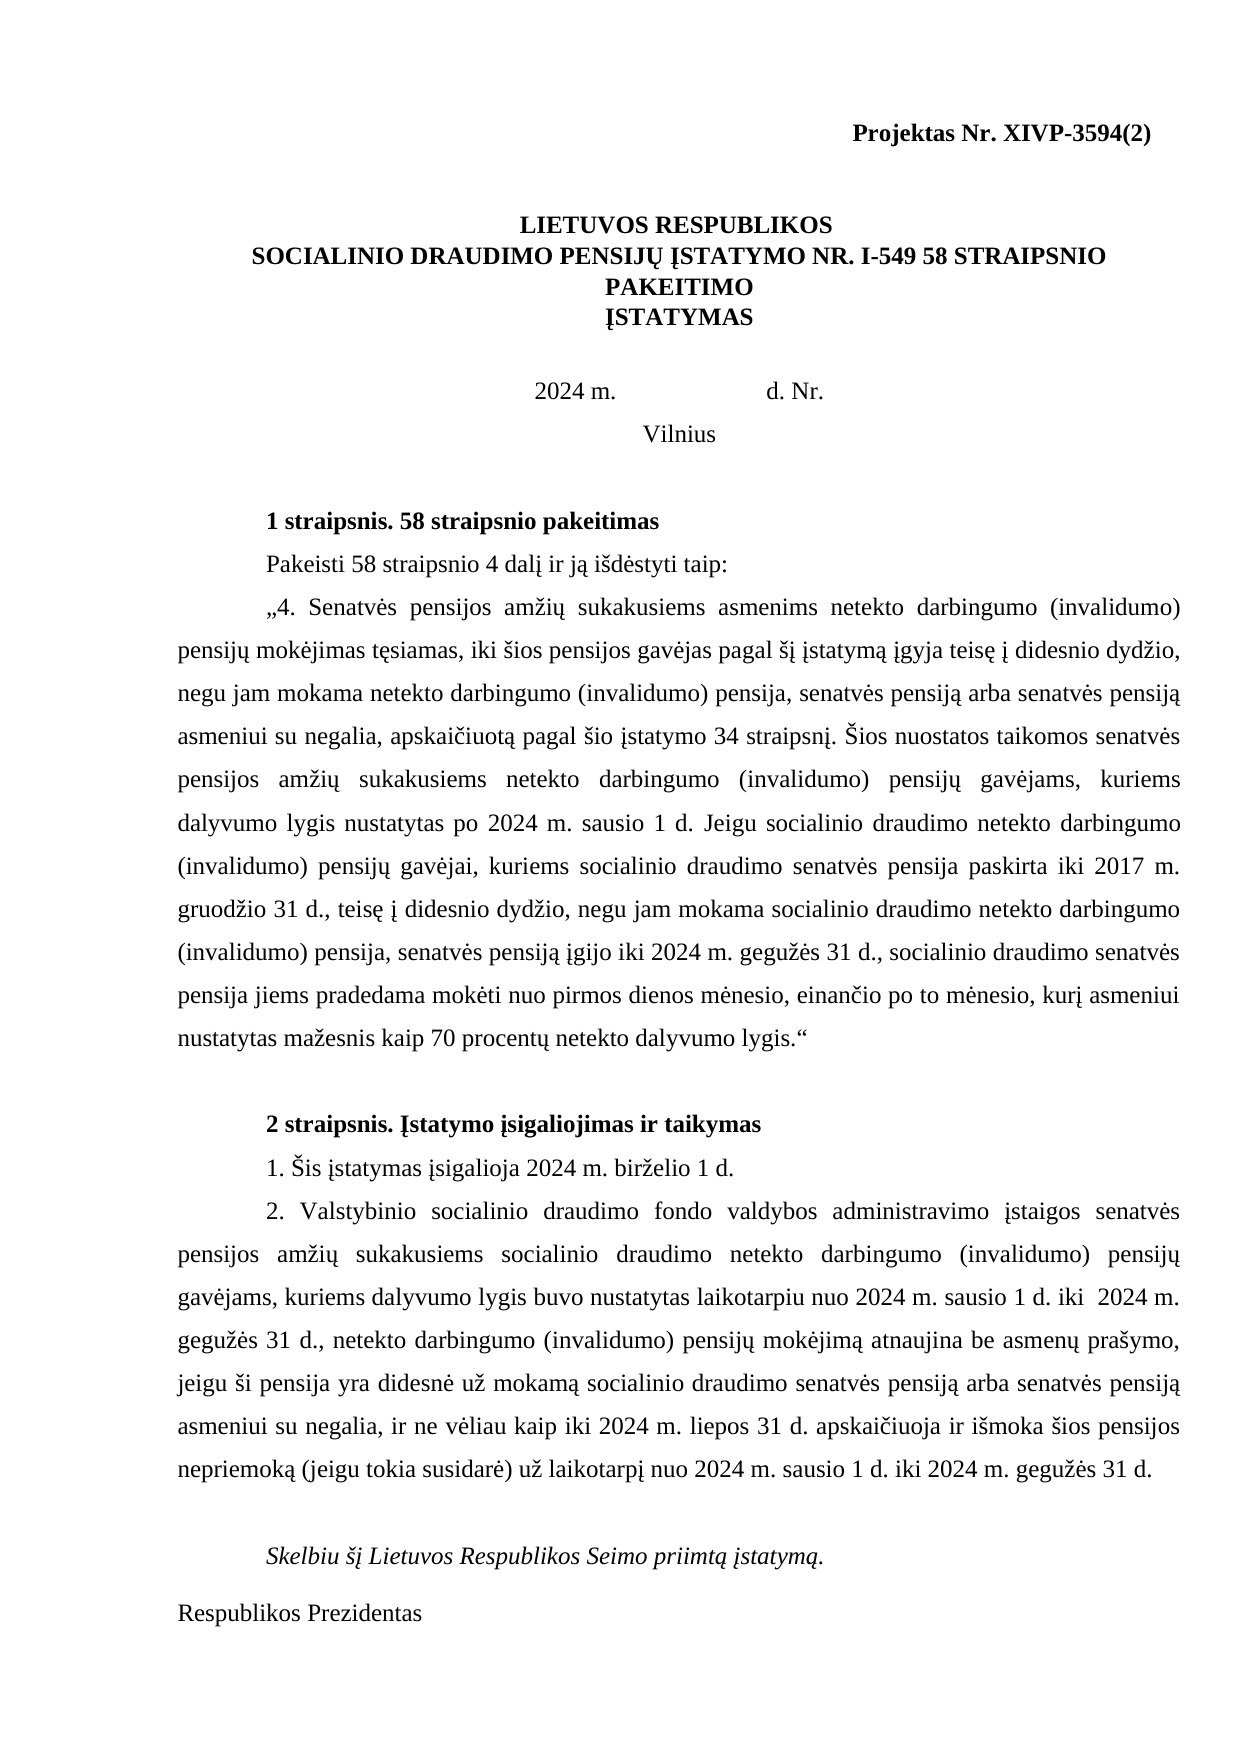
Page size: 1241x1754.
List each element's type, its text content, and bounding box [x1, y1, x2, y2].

text Pakeisti 58 straipsnio 4 dalį ir ją išdėstyti taip: [177, 549, 1181, 578]
text Vilnius [177, 419, 1181, 448]
text Respublikos Prezidentas [177, 1598, 1181, 1627]
text 2 straipsnis. Įstatymo įsigaliojimas ir taikymas [177, 1109, 1181, 1138]
text 2024 m. d. Nr. [177, 376, 1181, 405]
text 1. Šis įstatymas įsigalioja 2024 m. birželio 1 d. [177, 1153, 1181, 1181]
text SOCIALINIO DRAUDIMO PENSIJŲ ĮSTATYMO NR. I-549 58 STRAIPSNIO PAKEITIMO [177, 241, 1181, 301]
text 2. Valstybinio socialinio draudimo fondo valdybos administravimo įstaigos senatvės pensijos amžių sukakusiems socialinio draudimo netekto darbingumo (invalidumo) pensijų gavėjams, kuriems dalyvumo lygis buvo nustatytas laikotarpiu nuo 2024 m. sausio 1 d. iki 2024 m. gegužės 31 d., netekto darbingumo (invalidumo) pensijų mokėjimą atnaujina be asmenų prašymo, jeigu ši pensija yra didesnė už mokamą socialinio draudimo senatvės pensiją arba senatvės pensiją asmeniui su negalia, ir ne vėliau kaip iki 2024 m. liepos 31 d. apskaičiuoja ir išmoka šios pensijos nepriemoką (jeigu tokia susidarė) už laikotarpį nuo 2024 m. sausio 1 d. iki 2024 m. gegužės 31 d. [177, 1196, 1181, 1483]
text 1 straipsnis. 58 straipsnio pakeitimas [177, 506, 1181, 534]
text Projektas Nr. XIVP-3594(2) [852, 118, 1181, 147]
text „4. Senatvės pensijos amžių sukakusiems asmenims netekto darbingumo (invalidumo) pensijų mokėjimas tęsiamas, iki šios pensijos gavėjas pagal šį įstatymą įgyja teisę į didesnio dydžio, negu jam mokama netekto darbingumo (invalidumo) pensija, senatvės pensiją arba senatvės pensiją asmeniui su negalia, apskaičiuotą pagal šio įstatymo 34 straipsnį. Šios nuostatos taikomos senatvės pensijos amžių sukakusiems netekto darbingumo (invalidumo) pensijų gavėjams, kuriems dalyvumo lygis nustatytas po 2024 m. sausio 1 d. Jeigu socialinio draudimo netekto darbingumo (invalidumo) pensijų gavėjai, kuriems socialinio draudimo senatvės pensija paskirta iki 2017 m. gruodžio 31 d., teisę į didesnio dydžio, negu jam mokama socialinio draudimo netekto darbingumo (invalidumo) pensija, senatvės pensiją įgijo iki 2024 m. gegužės 31 d., socialinio draudimo senatvės pensija jiems pradedama mokėti nuo pirmos dienos mėnesio, einančio po to mėnesio, kurį asmeniui nustatytas mažesnis kaip 70 procentų netekto dalyvumo lygis.“ [177, 592, 1181, 1052]
text Skelbiu šį Lietuvos Respublikos Seimo priimtą įstatymą. [177, 1541, 1181, 1569]
text LIETUVOS RESPUBLIKOS [177, 210, 1181, 239]
text ĮSTATYMAS [177, 302, 1181, 331]
